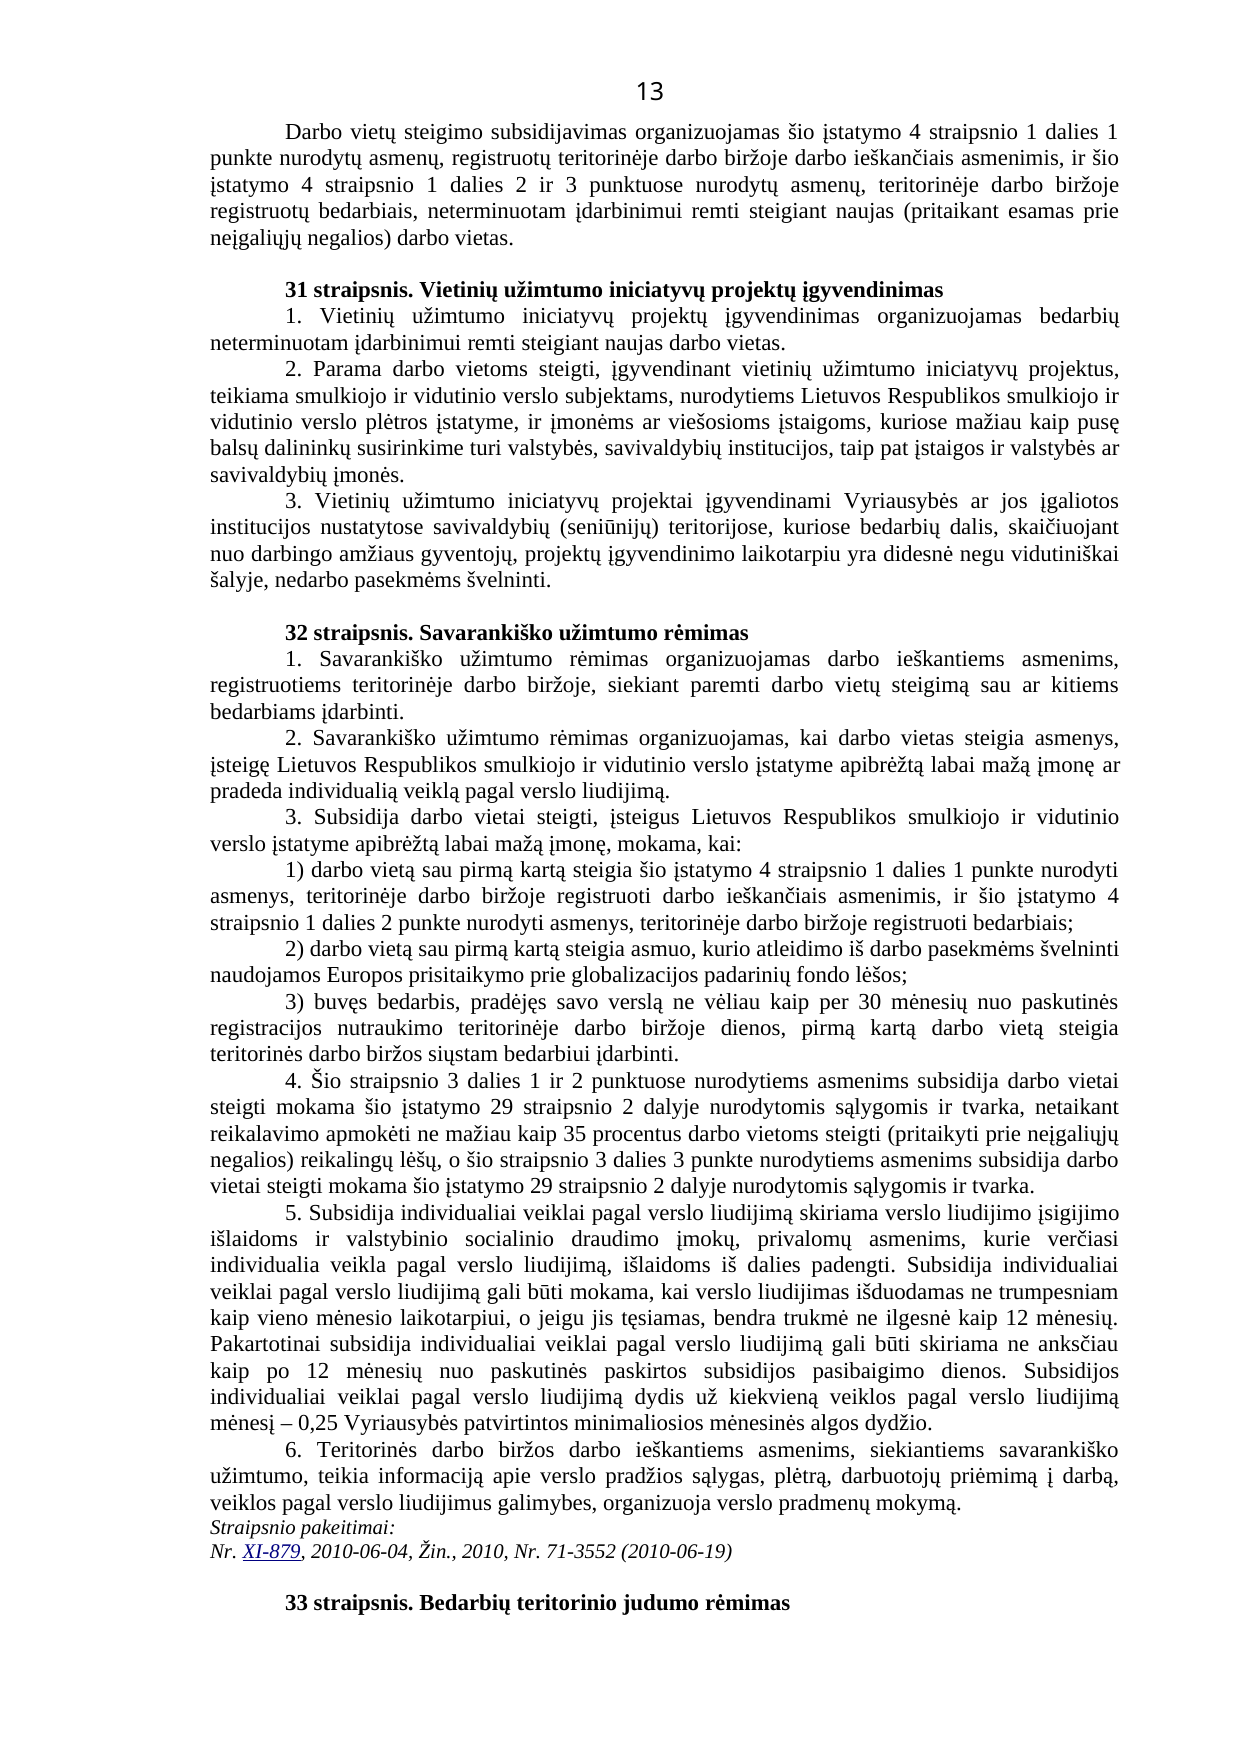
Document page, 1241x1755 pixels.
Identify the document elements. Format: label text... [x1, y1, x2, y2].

text Nr. XI-879, 2010-06-04, Žin., 2010, Nr. 71-3552 (2010-06-19) [210, 1539, 1120, 1563]
text 3. Vietinių užimtumo iniciatyvų projektai įgyvendinami Vyriausybės ar jos įgaliotos institucijos nustatytose savivaldybių (seniūnijų) teritorijose, kuriose bedarbių dalis, skaičiuojant nuo darbingo amžiaus gyventojų, projektų įgyvendinimo laikotarpiu yra didesnė negu vidutiniškai šalyje, nedarbo pasekmėms švelninti. [210, 487, 1120, 592]
text 3. Subsidija darbo vietai steigti, įsteigus Lietuvos Respublikos smulkiojo ir vidutinio verslo įstatyme apibrėžtą labai mažą įmonę, mokama, kai: [210, 803, 1120, 856]
text 5. Subsidija individualiai veiklai pagal verslo liudijimą skiriama verslo liudijimo įsigijimo išlaidoms ir valstybinio socialinio draudimo įmokų, privalomų asmenims, kurie verčiasi individualia veikla pagal verslo liudijimą, išlaidoms iš dalies padengti. Subsidija individualiai veiklai pagal verslo liudijimą gali būti mokama, kai verslo liudijimas išduodamas ne trumpesniam kaip vieno mėnesio laikotarpiui, o jeigu jis tęsiamas, bendra trukmė ne ilgesnė kaip 12 mėnesių. Pakartotinai subsidija individualiai veiklai pagal verslo liudijimą gali būti skiriama ne anksčiau kaip po 12 mėnesių nuo paskutinės paskirtos subsidijos pasibaigimo dienos. Subsidijos individualiai veiklai pagal verslo liudijimą dydis už kiekvieną veiklos pagal verslo liudijimą mėnesį – 0,25 Vyriausybės patvirtintos minimaliosios mėnesinės algos dydžio. [210, 1199, 1120, 1436]
text 6. Teritorinės darbo biržos darbo ieškantiems asmenims, siekiantiems savarankiško užimtumo, teikia informaciją apie verslo pradžios sąlygas, plėtrą, darbuotojų priėmimą į darbą, veiklos pagal verslo liudijimus galimybes, organizuoja verslo pradmenų mokymą. [210, 1436, 1120, 1515]
text 2. Parama darbo vietoms steigti, įgyvendinant vietinių užimtumo iniciatyvų projektus, teikiama smulkiojo ir vidutinio verslo subjektams, nurodytiems Lietuvos Respublikos smulkiojo ir vidutinio verslo plėtros įstatyme, ir įmonėms ar viešosioms įstaigoms, kuriose mažiau kaip pusę balsų dalininkų susirinkime turi valstybės, savivaldybių institucijos, taip pat įstaigos ir valstybės ar savivaldybių įmonės. [210, 355, 1120, 487]
text 1. Vietinių užimtumo iniciatyvų projektų įgyvendinimas organizuojamas bedarbių neterminuotam įdarbinimui remti steigiant naujas darbo vietas. [210, 303, 1120, 355]
text 4. Šio straipsnio 3 dalies 1 ir 2 punktuose nurodytiems asmenims subsidija darbo vietai steigti mokama šio įstatymo 29 straipsnio 2 dalyje nurodytomis sąlygomis ir tvarka, netaikant reikalavimo apmokėti ne mažiau kaip 35 procentus darbo vietoms steigti (pritaikyti prie neįgaliųjų negalios) reikalingų lėšų, o šio straipsnio 3 dalies 3 punkte nurodytiems asmenims subsidija darbo vietai steigti mokama šio įstatymo 29 straipsnio 2 dalyje nurodytomis sąlygomis ir tvarka. [210, 1067, 1120, 1199]
text 31 straipsnis. Vietinių užimtumo iniciatyvų projektų įgyvendinimas [210, 276, 1120, 303]
text 2. Savarankiško užimtumo rėmimas organizuojamas, kai darbo vietas steigia asmenys, įsteigę Lietuvos Respublikos smulkiojo ir vidutinio verslo įstatyme apibrėžtą labai mažą įmonę ar pradeda individualią veiklą pagal verslo liudijimą. [210, 724, 1120, 803]
text Straipsnio pakeitimai: [210, 1515, 1120, 1539]
text 1) darbo vietą sau pirmą kartą steigia šio įstatymo 4 straipsnio 1 dalies 1 punkte nurodyti asmenys, teritorinėje darbo biržoje registruoti darbo ieškančiais asmenimis, ir šio įstatymo 4 straipsnio 1 dalies 2 punkte nurodyti asmenys, teritorinėje darbo biržoje registruoti bedarbiais; [210, 856, 1120, 935]
text 2) darbo vietą sau pirmą kartą steigia asmuo, kurio atleidimo iš darbo pasekmėms švelninti naudojamos Europos prisitaikymo prie globalizacijos padarinių fondo lėšos; [210, 935, 1120, 988]
text 32 straipsnis. Savarankiško užimtumo rėmimas [210, 619, 1120, 645]
text 33 straipsnis. Bedarbių teritorinio judumo rėmimas [210, 1589, 1120, 1616]
text 3) buvęs bedarbis, pradėjęs savo verslą ne vėliau kaip per 30 mėnesių nuo paskutinės registracijos nutraukimo teritorinėje darbo biržoje dienos, pirmą kartą darbo vietą steigia teritorinės darbo biržos siųstam bedarbiui įdarbinti. [210, 988, 1120, 1067]
text 1. Savarankiško užimtumo rėmimas organizuojamas darbo ieškantiems asmenims, registruotiems teritorinėje darbo biržoje, siekiant paremti darbo vietų steigimą sau ar kitiems bedarbiams įdarbinti. [210, 645, 1120, 724]
text Darbo vietų steigimo subsidijavimas organizuojamas šio įstatymo 4 straipsnio 1 dalies 1 punkte nurodytų asmenų, registruotų teritorinėje darbo biržoje darbo ieškančiais asmenimis, ir šio įstatymo 4 straipsnio 1 dalies 2 ir 3 punktuose nurodytų asmenų, teritorinėje darbo biržoje registruotų bedarbiais, neterminuotam įdarbinimui remti steigiant naujas (pritaikant esamas prie neįgaliųjų negalios) darbo vietas. [210, 118, 1120, 250]
